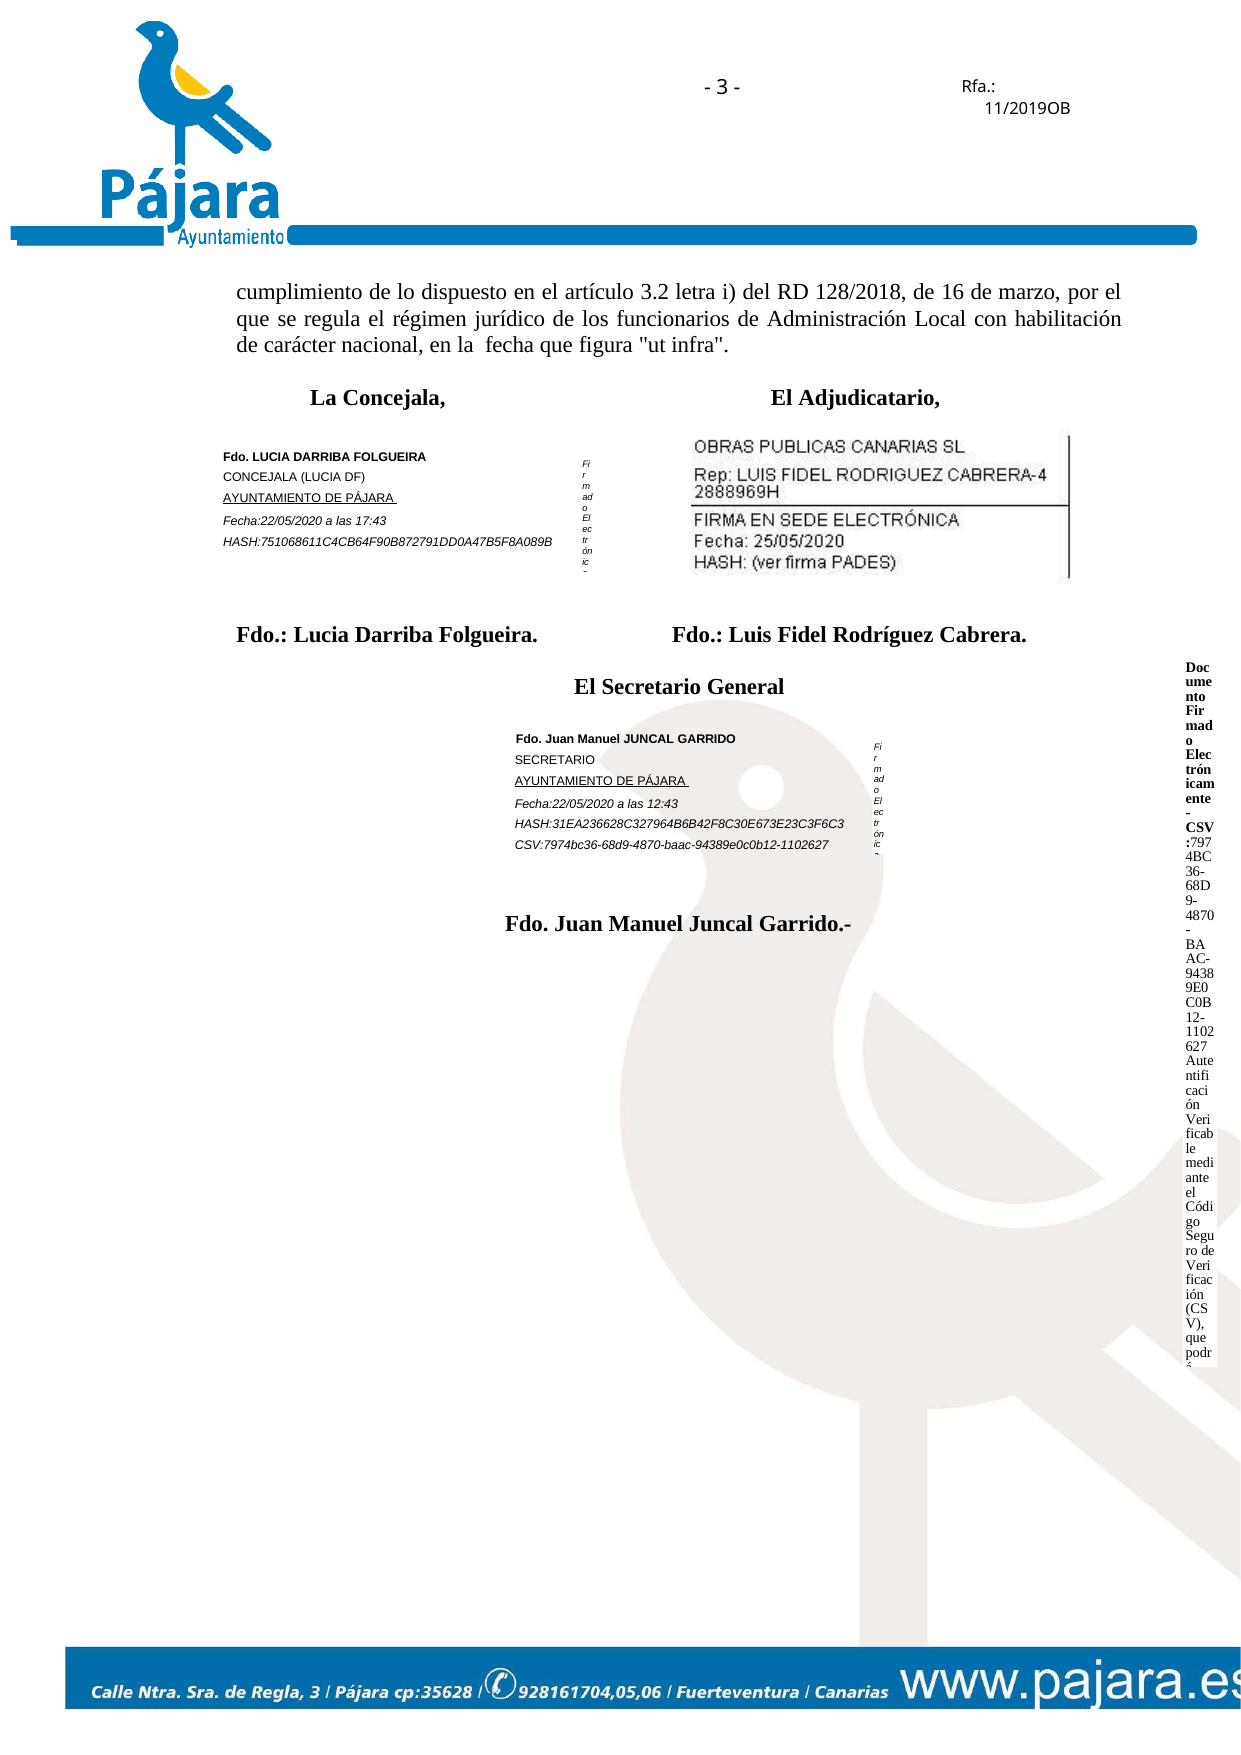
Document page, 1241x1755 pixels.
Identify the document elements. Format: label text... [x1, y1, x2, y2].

text Fdo.: Lucia Darriba Folgueira. Fdo.: Luis Fidel Rodríguez Cabrera. [236, 621, 1156, 647]
text Documento Firmado Electrónicamente - CSV:7974BC36-68D9-4870-BAAC-94389E0C0B12-1102627 Autentificación Verificable mediante el Código Seguro de Verificación (CSV), que podrá validar en https:\\sede.pajara.es [1185, 660, 1215, 1367]
text Firmado Electrónicamente [582, 459, 593, 572]
text La Concejala, El Adjudicatario, [310, 384, 1241, 411]
text cumplimiento de lo dispuesto en el artículo 3.2 letra i) del RD 128/2018, de 16 de marzo, por el que se regula el régimen jurídico de los funcionarios de Administración Local con habilitación de carácter nacional, en la fecha que figura "ut infra". [236, 278, 1123, 357]
text [593, 513, 691, 548]
text Firmado Electrónicamente [874, 741, 885, 854]
text Fecha:22/05/2020 a las 17:43 HASH:751068611C4CB64F90B872791DD0A47B5F8A089B [223, 513, 580, 548]
text Fdo. LUCIA DARRIBA FOLGUEIRA CONCEJALA (LUCIA DF) AYUNTAMIENTO DE PÁJARA [223, 449, 461, 505]
text El Secretario General [118, 673, 1156, 699]
text Fdo. Juan Manuel JUNCAL GARRIDO [11, 732, 65, 746]
